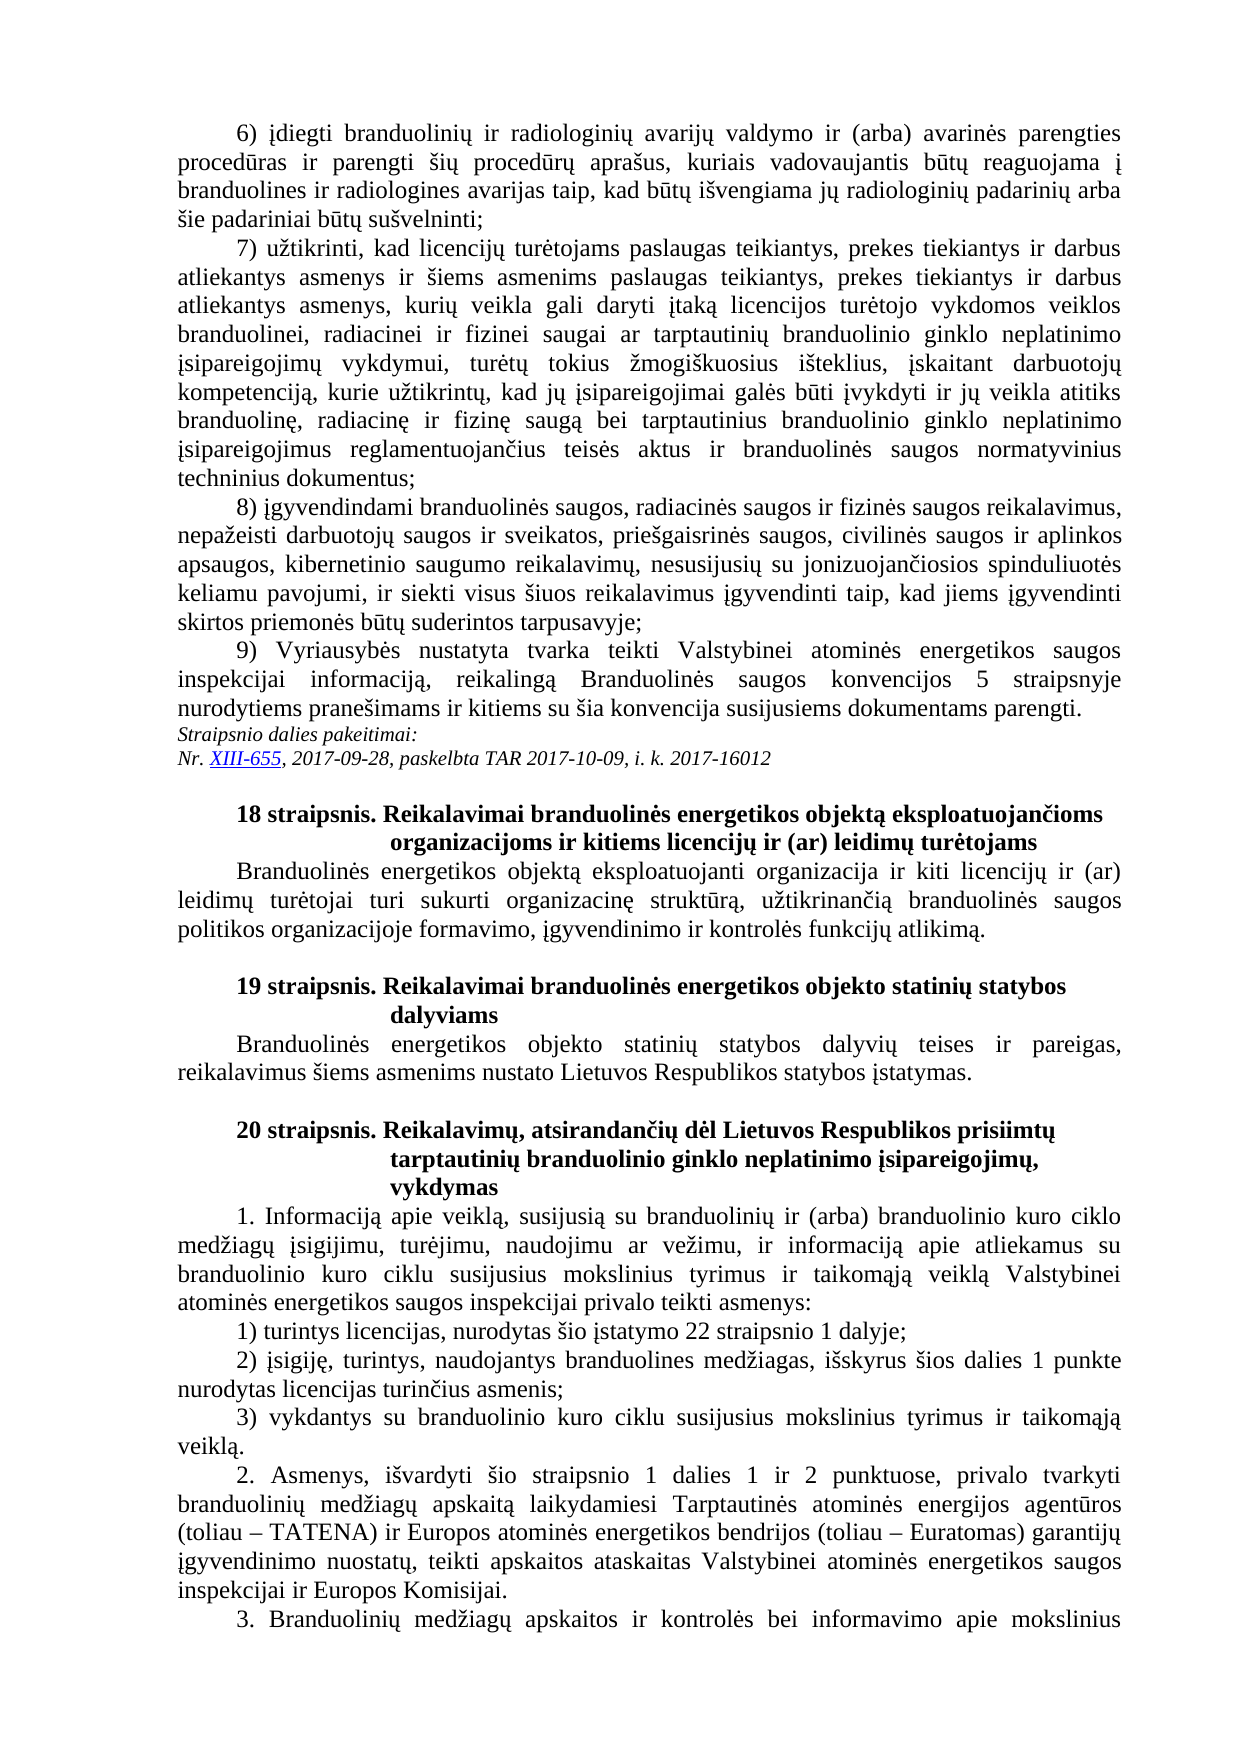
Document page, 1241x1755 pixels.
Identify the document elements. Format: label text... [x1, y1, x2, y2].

text 19 straipsnis. Reikalavimai branduolinės energetikos objekto statinių statybos dalyviams [236, 971, 1122, 1029]
text 20 straipsnis. Reikalavimų, atsirandančių dėl Lietuvos Respublikos prisiimtų tarptautinių branduolinio ginklo neplatinimo įsipareigojimų, vykdymas [236, 1115, 1122, 1201]
text Straipsnio dalies pakeitimai: [177, 722, 1122, 746]
text Branduolinės energetikos objekto statinių statybos dalyvių teises ir pareigas, reikalavimus šiems asmenims nustato Lietuvos Respublikos statybos įstatymas. [177, 1029, 1122, 1086]
text 9) Vyriausybės nustatyta tvarka teikti Valstybinei atominės energetikos saugos inspekcijai informaciją, reikalingą Branduolinės saugos konvencijos 5 straipsnyje nurodytiems pranešimams ir kitiems su šia konvencija susijusiems dokumentams parengti. [177, 636, 1122, 722]
text 1) turintys licencijas, nurodytas šio įstatymo 22 straipsnio 1 dalyje; [177, 1316, 1122, 1345]
text 3. Branduolinių medžiagų apskaitos ir kontrolės bei informavimo apie mokslinius [177, 1604, 1122, 1632]
text 18 straipsnis. Reikalavimai branduolinės energetikos objektą eksploatuojančioms organizacijoms ir kitiems licencijų ir (ar) leidimų turėtojams [236, 799, 1122, 856]
text Branduolinės energetikos objektą eksploatuojanti organizacija ir kiti licencijų ir (ar) leidimų turėtojai turi sukurti organizacinę struktūrą, užtikrinančią branduolinės saugos politikos organizacijoje formavimo, įgyvendinimo ir kontrolės funkcijų atlikimą. [177, 856, 1122, 942]
text 8) įgyvendindami branduolinės saugos, radiacinės saugos ir fizinės saugos reikalavimus, nepažeisti darbuotojų saugos ir sveikatos, priešgaisrinės saugos, civilinės saugos ir aplinkos apsaugos, kibernetinio saugumo reikalavimų, nesusijusių su jonizuojančiosios spinduliuotės keliamu pavojumi, ir siekti visus šiuos reikalavimus įgyvendinti taip, kad jiems įgyvendinti skirtos priemonės būtų suderintos tarpusavyje; [177, 492, 1122, 636]
text 7) užtikrinti, kad licencijų turėtojams paslaugas teikiantys, prekes tiekiantys ir darbus atliekantys asmenys ir šiems asmenims paslaugas teikiantys, prekes tiekiantys ir darbus atliekantys asmenys, kurių veikla gali daryti įtaką licencijos turėtojo vykdomos veiklos branduolinei, radiacinei ir fizinei saugai ar tarptautinių branduolinio ginklo neplatinimo įsipareigojimų vykdymui, turėtų tokius žmogiškuosius išteklius, įskaitant darbuotojų kompetenciją, kurie užtikrintų, kad jų įsipareigojimai galės būti įvykdyti ir jų veikla atitiks branduolinę, radiacinę ir fizinę saugą bei tarptautinius branduolinio ginklo neplatinimo įsipareigojimus reglamentuojančius teisės aktus ir branduolinės saugos normatyvinius techninius dokumentus; [177, 233, 1122, 492]
text 6) įdiegti branduolinių ir radiologinių avarijų valdymo ir (arba) avarinės parengties procedūras ir parengti šių procedūrų aprašus, kuriais vadovaujantis būtų reaguojama į branduolines ir radiologines avarijas taip, kad būtų išvengiama jų radiologinių padarinių arba šie padariniai būtų sušvelninti; [177, 118, 1122, 233]
text 2. Asmenys, išvardyti šio straipsnio 1 dalies 1 ir 2 punktuose, privalo tvarkyti branduolinių medžiagų apskaitą laikydamiesi Tarptautinės atominės energijos agentūros (toliau – TATENA) ir Europos atominės energetikos bendrijos (toliau – Euratomas) garantijų įgyvendinimo nuostatų, teikti apskaitos ataskaitas Valstybinei atominės energetikos saugos inspekcijai ir Europos Komisijai. [177, 1460, 1122, 1604]
text Nr. XIII-655, 2017-09-28, paskelbta TAR 2017-10-09, i. k. 2017-16012 [177, 746, 1122, 770]
text 3) vykdantys su branduolinio kuro ciklu susijusius mokslinius tyrimus ir taikomąją veiklą. [177, 1402, 1122, 1460]
text 2) įsigiję, turintys, naudojantys branduolines medžiagas, išskyrus šios dalies 1 punkte nurodytas licencijas turinčius asmenis; [177, 1345, 1122, 1402]
text 1. Informaciją apie veiklą, susijusią su branduolinių ir (arba) branduolinio kuro ciklo medžiagų įsigijimu, turėjimu, naudojimu ar vežimu, ir informaciją apie atliekamus su branduolinio kuro ciklu susijusius mokslinius tyrimus ir taikomąją veiklą Valstybinei atominės energetikos saugos inspekcijai privalo teikti asmenys: [177, 1201, 1122, 1316]
